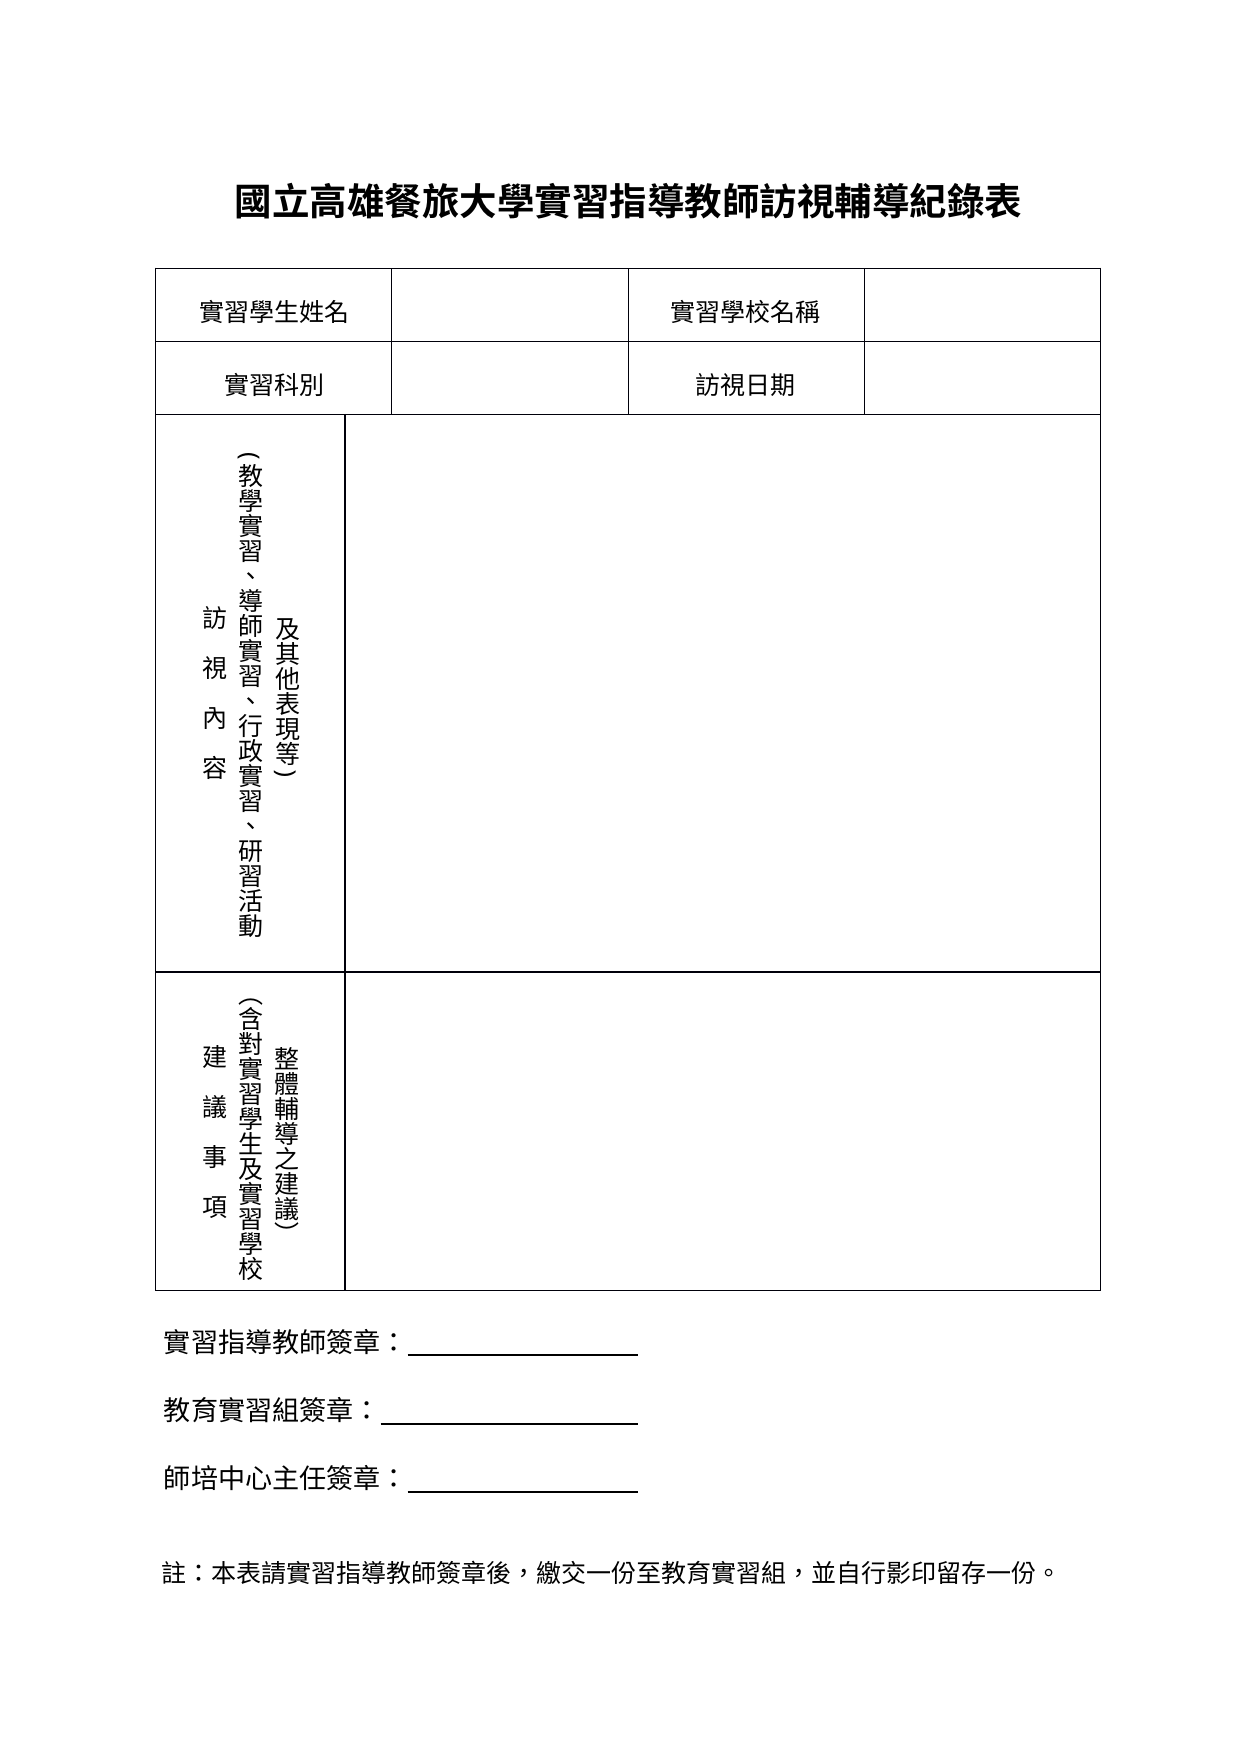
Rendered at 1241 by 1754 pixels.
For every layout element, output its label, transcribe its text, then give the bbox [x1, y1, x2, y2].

text 教育實習組簽章： [131, 1389, 1125, 1428]
table_cell [865, 342, 1100, 414]
table_cell [346, 973, 1100, 1290]
table_cell [346, 415, 1100, 971]
table_cell 訪視日期 [629, 342, 864, 414]
table_cell 整體輔導之建議） （含對實習學生及實習學校 建 議 事 項 [156, 973, 344, 1290]
table_header [865, 269, 1100, 341]
table_header 實習學生姓名 [156, 269, 391, 341]
table_header 實習學校名稱 [629, 269, 864, 341]
table_cell [392, 342, 628, 414]
table_cell 及其他表現等) (教學實習、導師實習、行政實習、研習活動 訪 視 內 容 [156, 415, 344, 971]
text 國立高雄餐旅大學實習指導教師訪視輔導紀錄表 [131, 155, 1125, 230]
text 實習指導教師簽章： [131, 1321, 1125, 1360]
text 註：本表請實習指導教師簽章後，繳交一份至教育實習組，並自行影印留存一份。 [131, 1553, 1125, 1589]
text 師培中心主任簽章： [131, 1457, 1125, 1497]
table_cell 實習科別 [156, 342, 391, 414]
table_header [392, 269, 628, 341]
